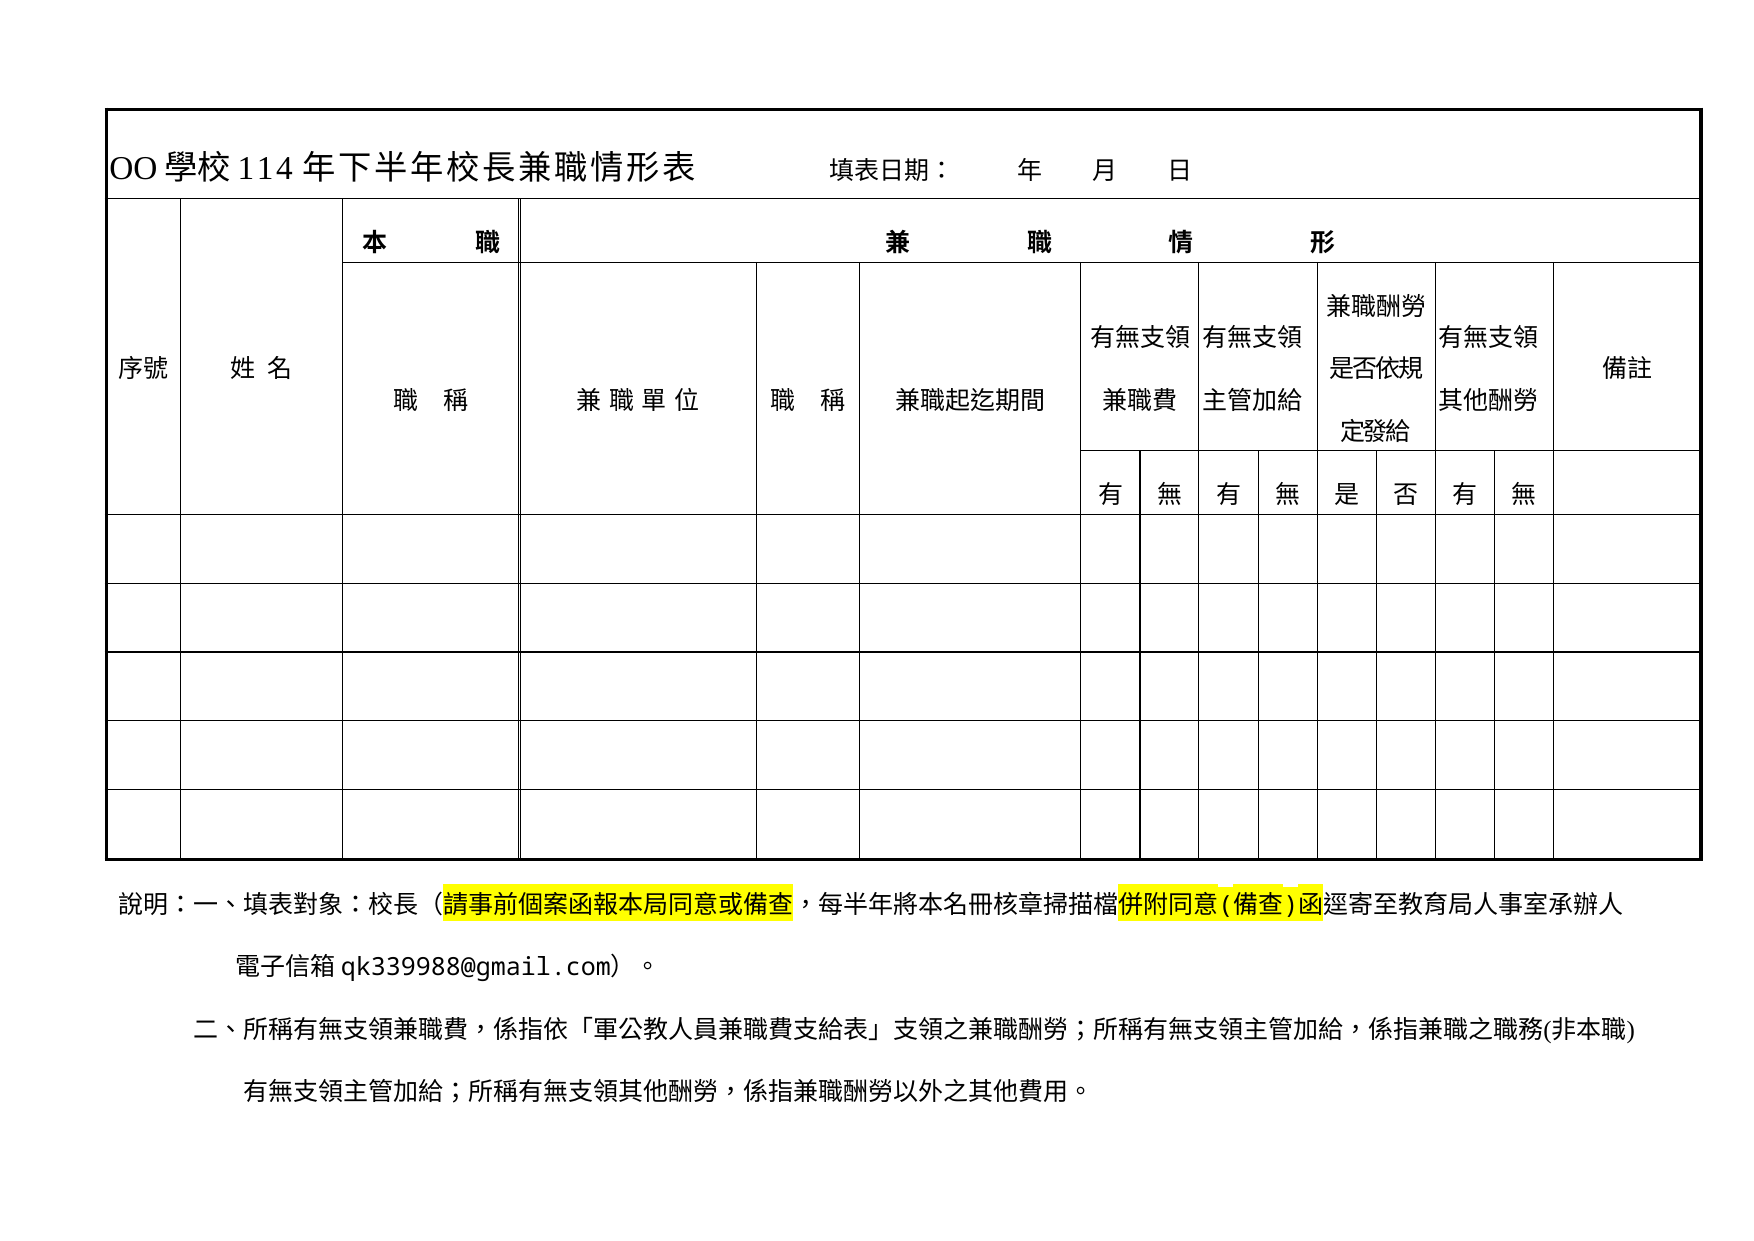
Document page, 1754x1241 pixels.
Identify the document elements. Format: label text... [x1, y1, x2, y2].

table_cell 兼職酬勞是否依規定發給 [1318, 263, 1435, 450]
table_cell [1141, 653, 1198, 720]
table_header OO學校114年下半年校長兼職情形表 填表日期： 年 月 日 [108, 111, 1699, 198]
table_cell [860, 653, 1080, 720]
table_cell [1554, 584, 1699, 651]
table_cell 無 [1495, 451, 1553, 514]
table_cell [108, 584, 180, 651]
table_cell 有無支領 兼職費 [1081, 263, 1198, 450]
table_cell [757, 790, 859, 858]
table_cell [860, 584, 1080, 651]
table_cell [1377, 584, 1435, 651]
table_cell [1554, 653, 1699, 720]
table_cell [1495, 653, 1553, 720]
table_cell [1318, 515, 1376, 583]
table_cell 職稱 [757, 263, 859, 514]
table_cell [1141, 721, 1198, 789]
table_cell [343, 653, 518, 720]
table_cell [1554, 451, 1699, 514]
table_cell [1081, 584, 1139, 651]
table_cell 無 [1141, 451, 1198, 514]
table_cell [757, 721, 859, 789]
table_cell [860, 721, 1080, 789]
table_cell [343, 790, 518, 858]
table_cell [1554, 721, 1699, 789]
table_cell 兼職單位 [521, 263, 756, 514]
table_cell [1377, 653, 1435, 720]
table_cell [1318, 790, 1376, 858]
table_cell 有 [1436, 451, 1494, 514]
table_cell 有 [1199, 451, 1258, 514]
table_cell [108, 653, 180, 720]
text 說明：一、填表對象：校長（請事前個案函報本局同意或備查，每半年將本名冊核章掃描檔併附同意(備查)函逕寄至教育局人事室承辦人電子信箱qk339988@gmail.com）。 [118, 861, 1636, 986]
table_cell 兼職情形 [521, 199, 1699, 262]
table_cell [181, 584, 342, 651]
table_cell [1081, 653, 1139, 720]
table_cell [521, 721, 756, 789]
table_cell [1495, 584, 1553, 651]
table_cell [181, 790, 342, 858]
table_cell 姓名 [181, 199, 342, 514]
table_cell 有無支領 其他酬勞 [1436, 263, 1553, 450]
table_cell [757, 653, 859, 720]
table_cell [1199, 515, 1258, 583]
table_cell [1081, 721, 1139, 789]
table_cell [860, 790, 1080, 858]
table_cell [1436, 790, 1494, 858]
table_cell [1141, 790, 1198, 858]
table_cell [1081, 790, 1139, 858]
table_cell 本職 [343, 199, 518, 262]
table_cell [181, 721, 342, 789]
table_cell [1436, 721, 1494, 789]
table_cell [1259, 653, 1317, 720]
table_cell [1495, 515, 1553, 583]
table_cell [1199, 653, 1258, 720]
table_cell 序號 [108, 199, 180, 514]
table_cell [343, 721, 518, 789]
table_cell [1081, 515, 1139, 583]
table_cell [1259, 721, 1317, 789]
table_cell [343, 584, 518, 651]
text 二、所稱有無支領兼職費，係指依「軍公教人員兼職費支給表」支領之兼職酬勞；所稱有無支領主管加給，係指兼職之職務(非本職)有無支領主管加給；所稱有無支領其他酬勞，係指兼職酬勞以外之其他費用。 [193, 986, 1636, 1111]
table_cell [181, 515, 342, 583]
table_cell [1259, 515, 1317, 583]
table_cell [521, 515, 756, 583]
table_cell [1495, 790, 1553, 858]
table_cell 有無支領主管加給 [1199, 263, 1317, 450]
table_cell [1318, 653, 1376, 720]
table_cell [1141, 584, 1198, 651]
table_cell [1141, 515, 1198, 583]
table_cell [1259, 790, 1317, 858]
table_cell [521, 653, 756, 720]
table_cell [1199, 790, 1258, 858]
table_cell [1259, 584, 1317, 651]
table_cell 無 [1259, 451, 1317, 514]
table_cell 備註 [1554, 263, 1699, 450]
table_cell [1377, 721, 1435, 789]
table_cell [1318, 584, 1376, 651]
table_cell [860, 515, 1080, 583]
table_cell [1377, 515, 1435, 583]
table_cell [1436, 584, 1494, 651]
table_cell [1377, 790, 1435, 858]
table_cell [521, 584, 756, 651]
table_cell [108, 790, 180, 858]
table_cell [1554, 790, 1699, 858]
table_cell [521, 790, 756, 858]
table_cell [757, 515, 859, 583]
table_cell [1199, 584, 1258, 651]
table_cell [1436, 653, 1494, 720]
table_cell [1554, 515, 1699, 583]
table_cell [343, 515, 518, 583]
table_cell 是 [1318, 451, 1376, 514]
table_cell [757, 584, 859, 651]
table_cell [181, 653, 342, 720]
table_cell 職稱 [343, 263, 518, 514]
table_cell [1495, 721, 1553, 789]
table_cell [1318, 721, 1376, 789]
table_cell [1436, 515, 1494, 583]
table_cell [1199, 721, 1258, 789]
table_cell 有 [1081, 451, 1139, 514]
table_cell 否 [1377, 451, 1435, 514]
table_cell [108, 721, 180, 789]
table_cell 兼職起迄期間 [860, 263, 1080, 514]
table_cell [108, 515, 180, 583]
